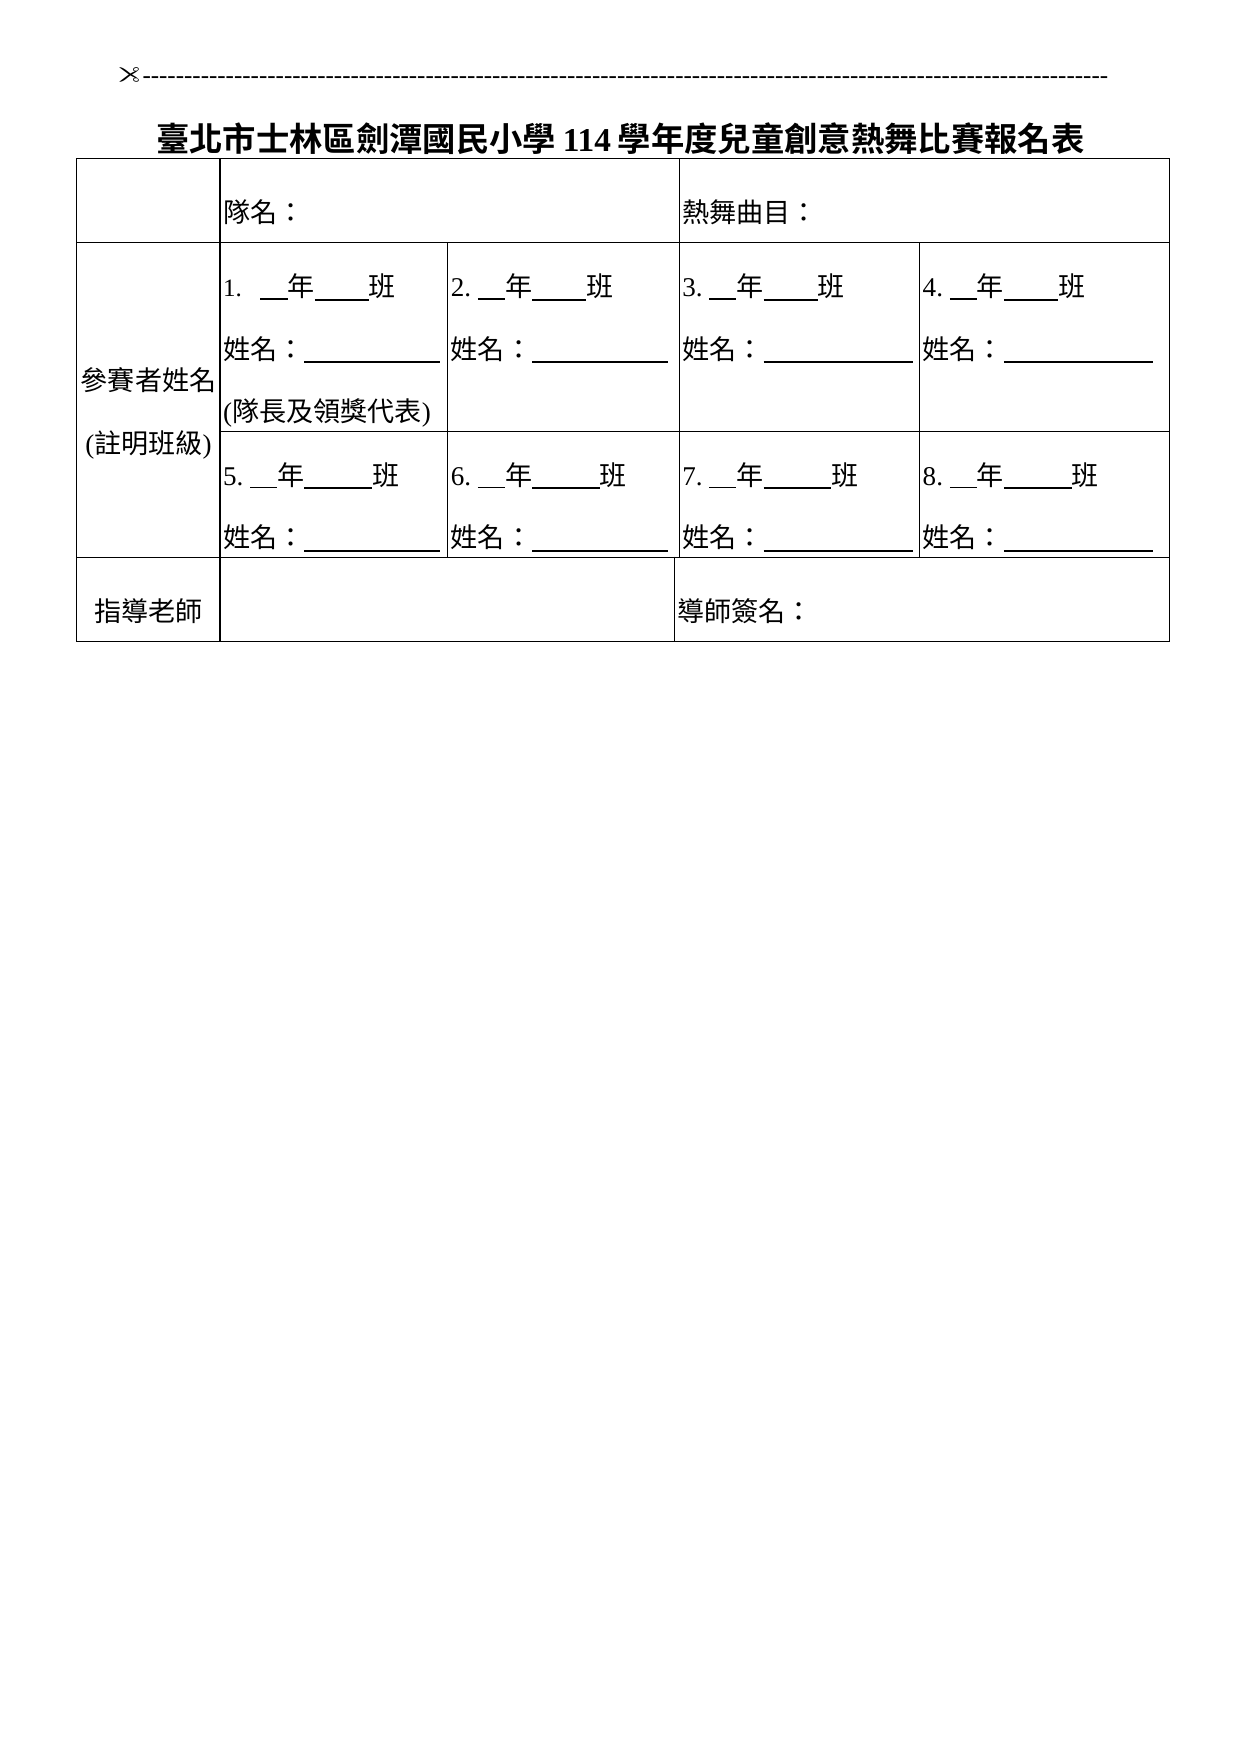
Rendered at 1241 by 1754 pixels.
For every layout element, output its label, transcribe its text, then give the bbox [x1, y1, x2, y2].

table_cell 2. 年 班 姓名： [448, 243, 679, 431]
table_header 熱舞曲目： [680, 159, 1169, 242]
table_cell [221, 558, 674, 641]
table_cell 5. 年 班 姓名： [221, 432, 447, 557]
table_cell 4. 年 班 姓名： [920, 243, 1169, 431]
table_cell 年 班 姓名： (隊長及領獎代表) [221, 243, 447, 431]
text 臺北市士林區劍潭國民小學114學年度兒童創意熱舞比賽報名表 [118, 96, 1122, 158]
text -------------------------------------------------------------------------------------------------------------------- [118, 33, 1122, 96]
table_cell 3. 年 班 姓名： [680, 243, 919, 431]
table_header [77, 159, 219, 242]
table_cell 7. 年 班 姓名： [680, 432, 919, 557]
table_header 隊名： [221, 159, 679, 242]
table_cell 參賽者姓名 (註明班級) [77, 243, 219, 557]
table_cell 指導老師 [77, 558, 219, 641]
table_cell 6. 年 班 姓名： [448, 432, 679, 557]
table_cell 導師簽名： [675, 558, 1169, 641]
table_cell 8. 年 班 姓名： [920, 432, 1169, 557]
